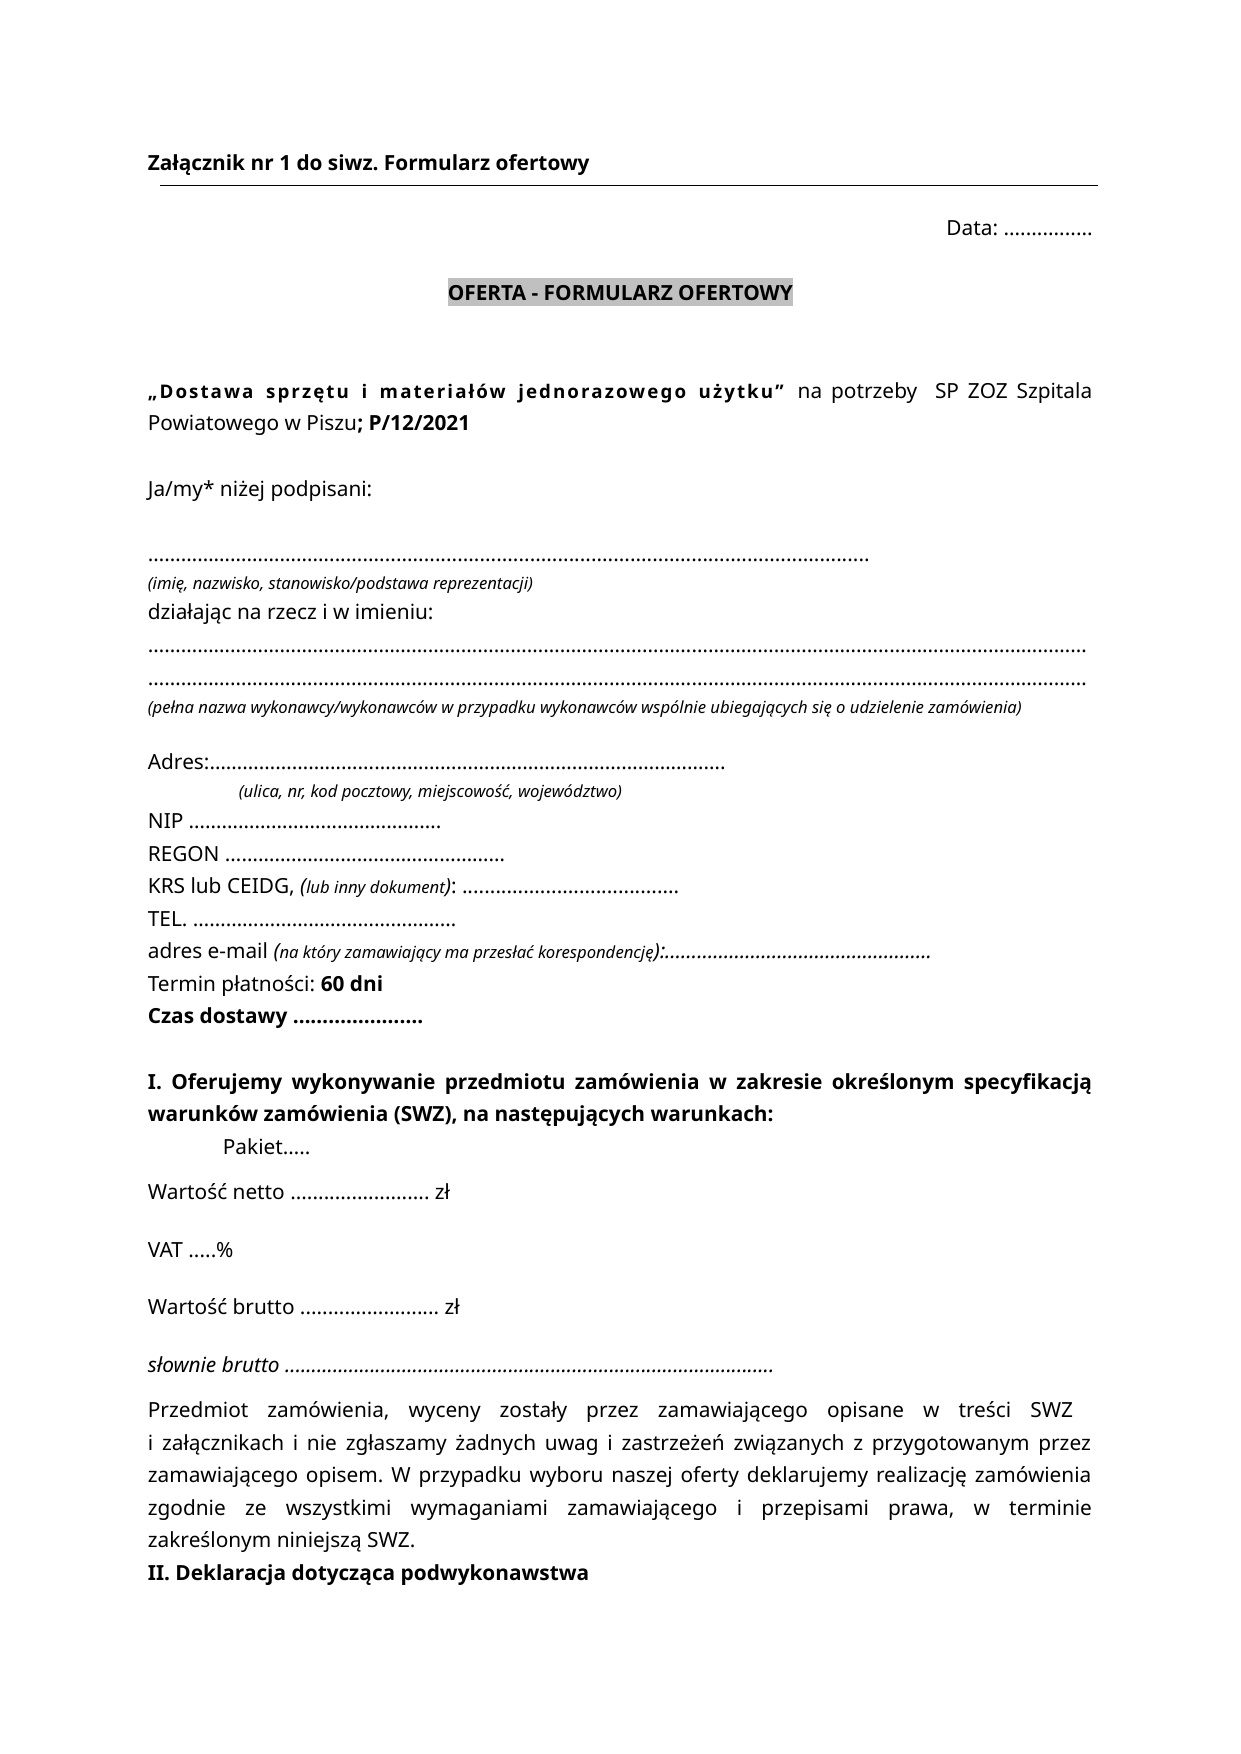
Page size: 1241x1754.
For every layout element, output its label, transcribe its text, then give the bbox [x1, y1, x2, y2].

text (imię, nazwisko, stanowisko/podstawa reprezentacji) [148, 571, 1093, 594]
text Pakiet….. [223, 1132, 1093, 1161]
text OFERTA - FORMULARZ OFERTOWY [148, 278, 1093, 306]
text Data: ................ [148, 180, 1093, 241]
text Wartość brutto ......................... zł [148, 1292, 1093, 1321]
text ……………………………………………………………………………………………………………………………………………………… [148, 630, 1093, 658]
text działając na rzecz i w imieniu: [148, 597, 1093, 626]
text TEL. ………………………………………… [148, 904, 1093, 932]
text ……………………………………………………………………………………………………………………………………………………… [148, 663, 1093, 691]
text Adres:…………………………………………………………………………………. [148, 747, 1093, 776]
text Wartość netto ......................... zł [148, 1177, 1093, 1206]
text (ulica, nr, kod pocztowy, miejscowość, województwo) [148, 780, 1093, 803]
text ……………………………................................................................................................. [148, 539, 1093, 567]
text NIP ………………………………………. [148, 806, 1093, 834]
text II. Deklaracja dotycząca podwykonawstwa [148, 1558, 1093, 1587]
text Ja/my* niżej podpisani: [148, 474, 1093, 502]
text Czas dostawy …………………. [148, 1002, 1093, 1030]
text Załącznik nr 1 do siwz. Formularz ofertowy [148, 148, 1093, 176]
text (pełna nazwa wykonawcy/wykonawców w przypadku wykonawców wspólnie ubiegających się o udzielenie zamówienia) [148, 695, 1093, 718]
text I. Oferujemy wykonywanie przedmiotu zamówienia w zakresie określonym specyfikacją warunków zamówienia (SWZ), na następujących warunkach: [148, 1067, 1093, 1128]
text „Dostawa sprzętu i materiałów jednorazowego użytku” na potrzeby SP ZOZ Szpitala Powiatowego w Piszu; P/12/2021 [148, 376, 1093, 437]
text Przedmiot zamówienia, wyceny zostały przez zamawiającego opisane w treści SWZ i załącznikach i nie zgłaszamy żadnych uwag i zastrzeżeń związanych z przygotowanym przez zamawiającego opisem. W przypadku wyboru naszej oferty deklarujemy realizację zamówienia zgodnie ze wszystkimi wymaganiami zamawiającego i przepisami prawa, w terminie zakreślonym niniejszą SWZ. [148, 1395, 1093, 1554]
text Termin płatności: 60 dni [148, 969, 1093, 997]
text adres e-mail (na który zamawiający ma przesłać korespondencję):………………………………………….. [148, 936, 1093, 965]
text słownie brutto ............................................................................................ [148, 1350, 1093, 1378]
text REGON …………………………………………… [148, 839, 1093, 867]
text VAT .....% [148, 1235, 1093, 1263]
text KRS lub CEIDG, (lub inny dokument): ....................................... [148, 871, 1093, 900]
